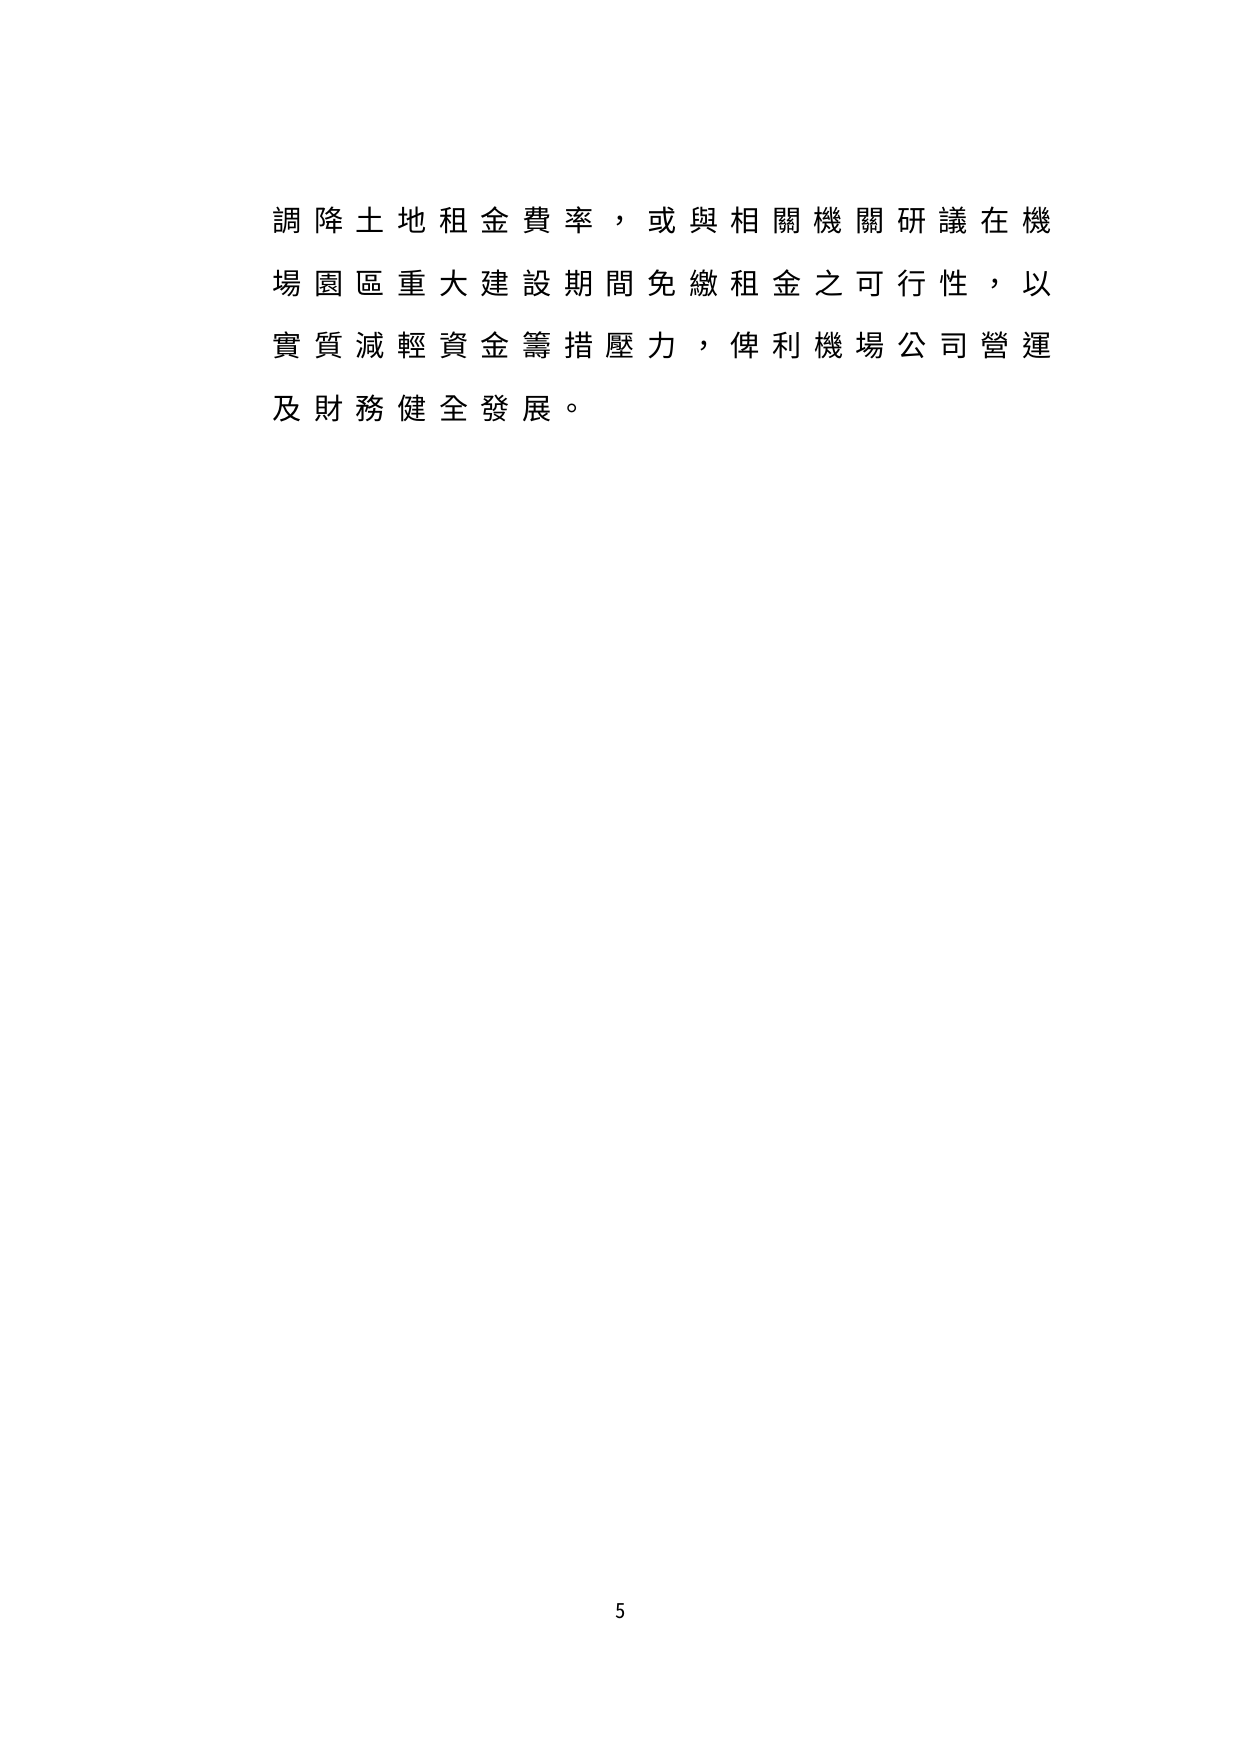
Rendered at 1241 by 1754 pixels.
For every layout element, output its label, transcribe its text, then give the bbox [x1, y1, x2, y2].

text 調降土地租金費率，或與相關機關研議在機場園區重大建設期間免繳租金之可行性，以實質減輕資金籌措壓力，俾利機場公司營運及財務健全發展。 [242, 177, 1058, 427]
